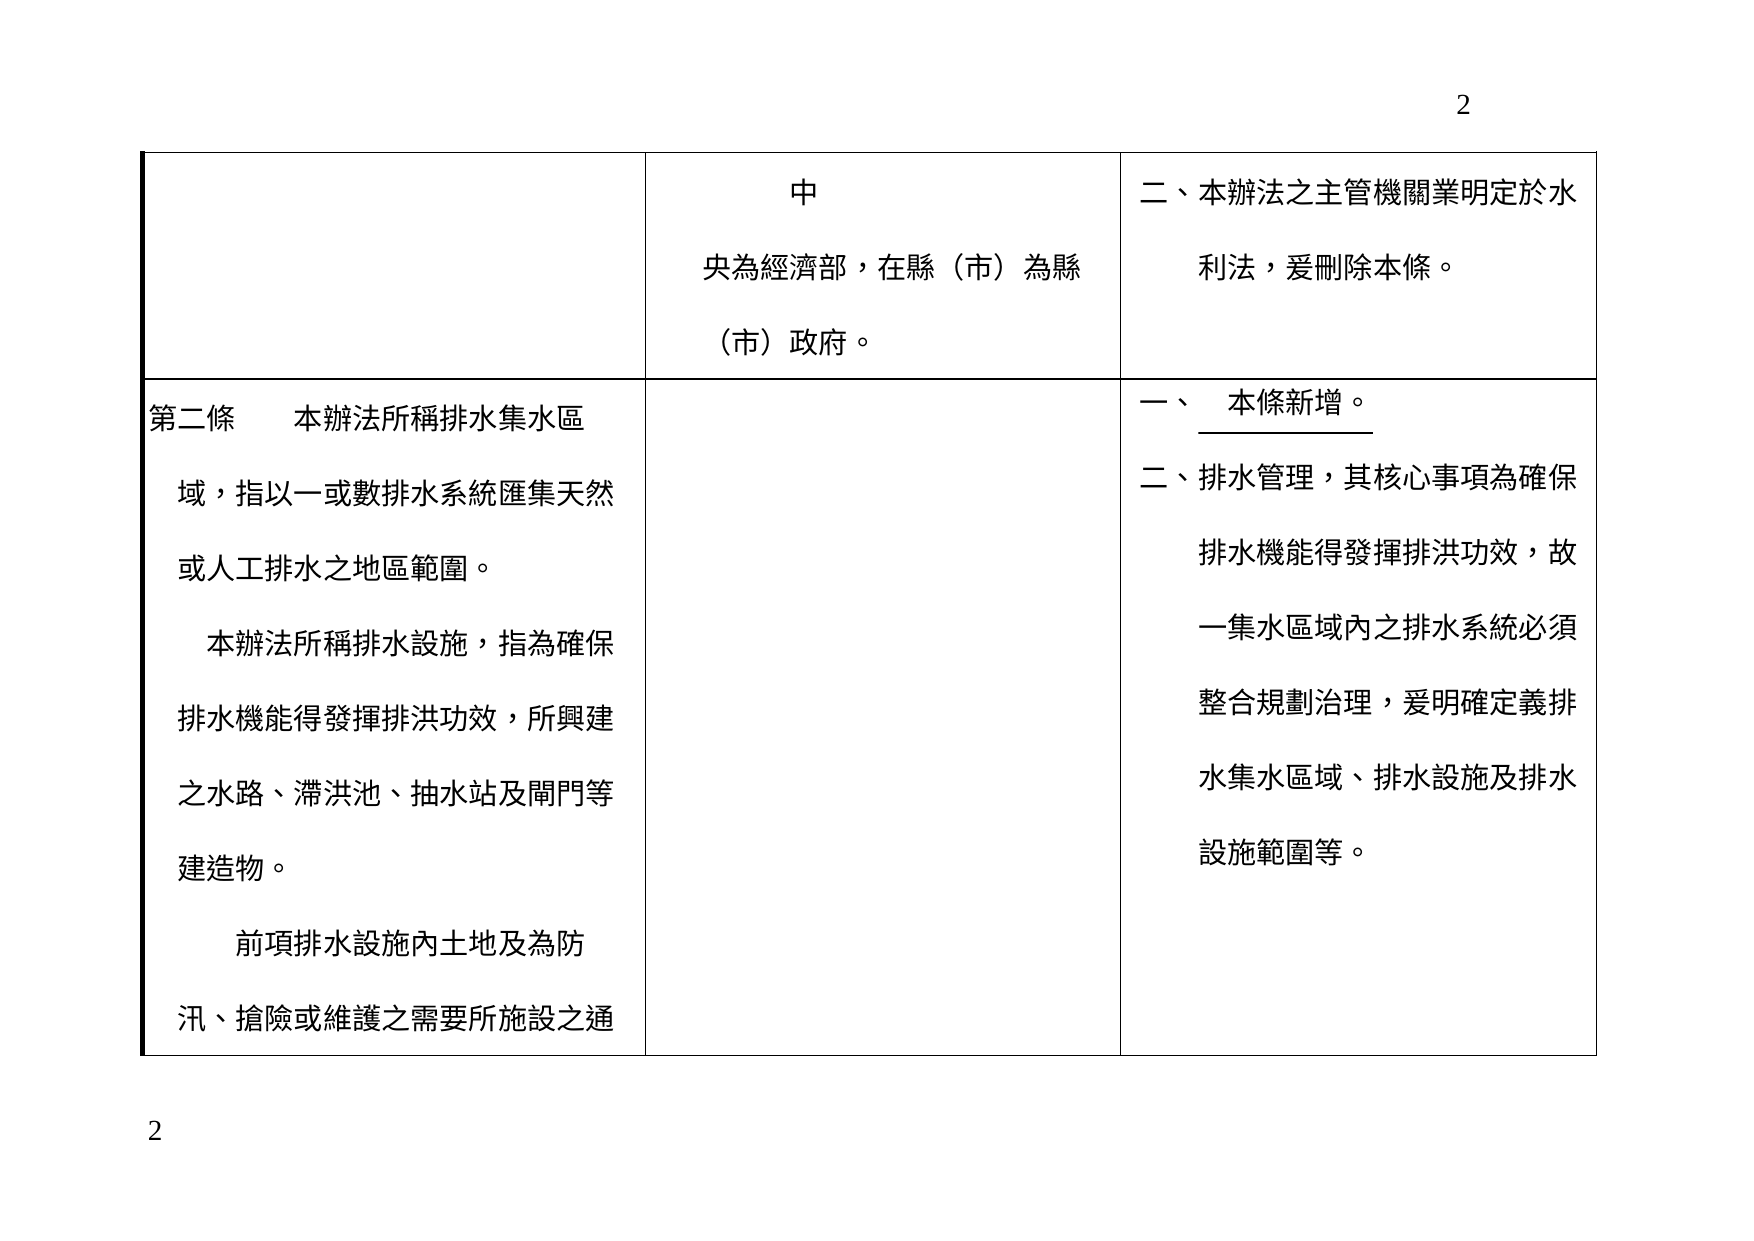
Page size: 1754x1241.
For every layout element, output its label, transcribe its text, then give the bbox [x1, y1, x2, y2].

table_cell [646, 380, 1120, 1054]
table_cell 本辦法所稱主管機關，在中 央為經濟部，在縣（市）為縣（市）政府。 [646, 153, 1120, 378]
table_cell [145, 153, 645, 378]
table_cell 第二條 本辦法所稱排水集水區域，指以一或數排水系統匯集天然或人工排水之地區範圍。 本辦法所稱排水設施，指為確保排水機能得發揮排洪功效，所興建之水路、滯洪池、抽水站及閘門等建造物。 前項排水設施內土地及為防汛、搶險或維護之需要所施設之通 [145, 380, 645, 1054]
table_cell 二、本辦法之主管機關業明定於水利法，爰刪除本條。 [1121, 153, 1596, 378]
table_cell 本條新增。 二、排水管理，其核心事項為確保排水機能得發揮排洪功效，故一集水區域內之排水系統必須整合規劃治理，爰明確定義排水集水區域、排水設施及排水設施範圍等。 [1121, 380, 1596, 1054]
